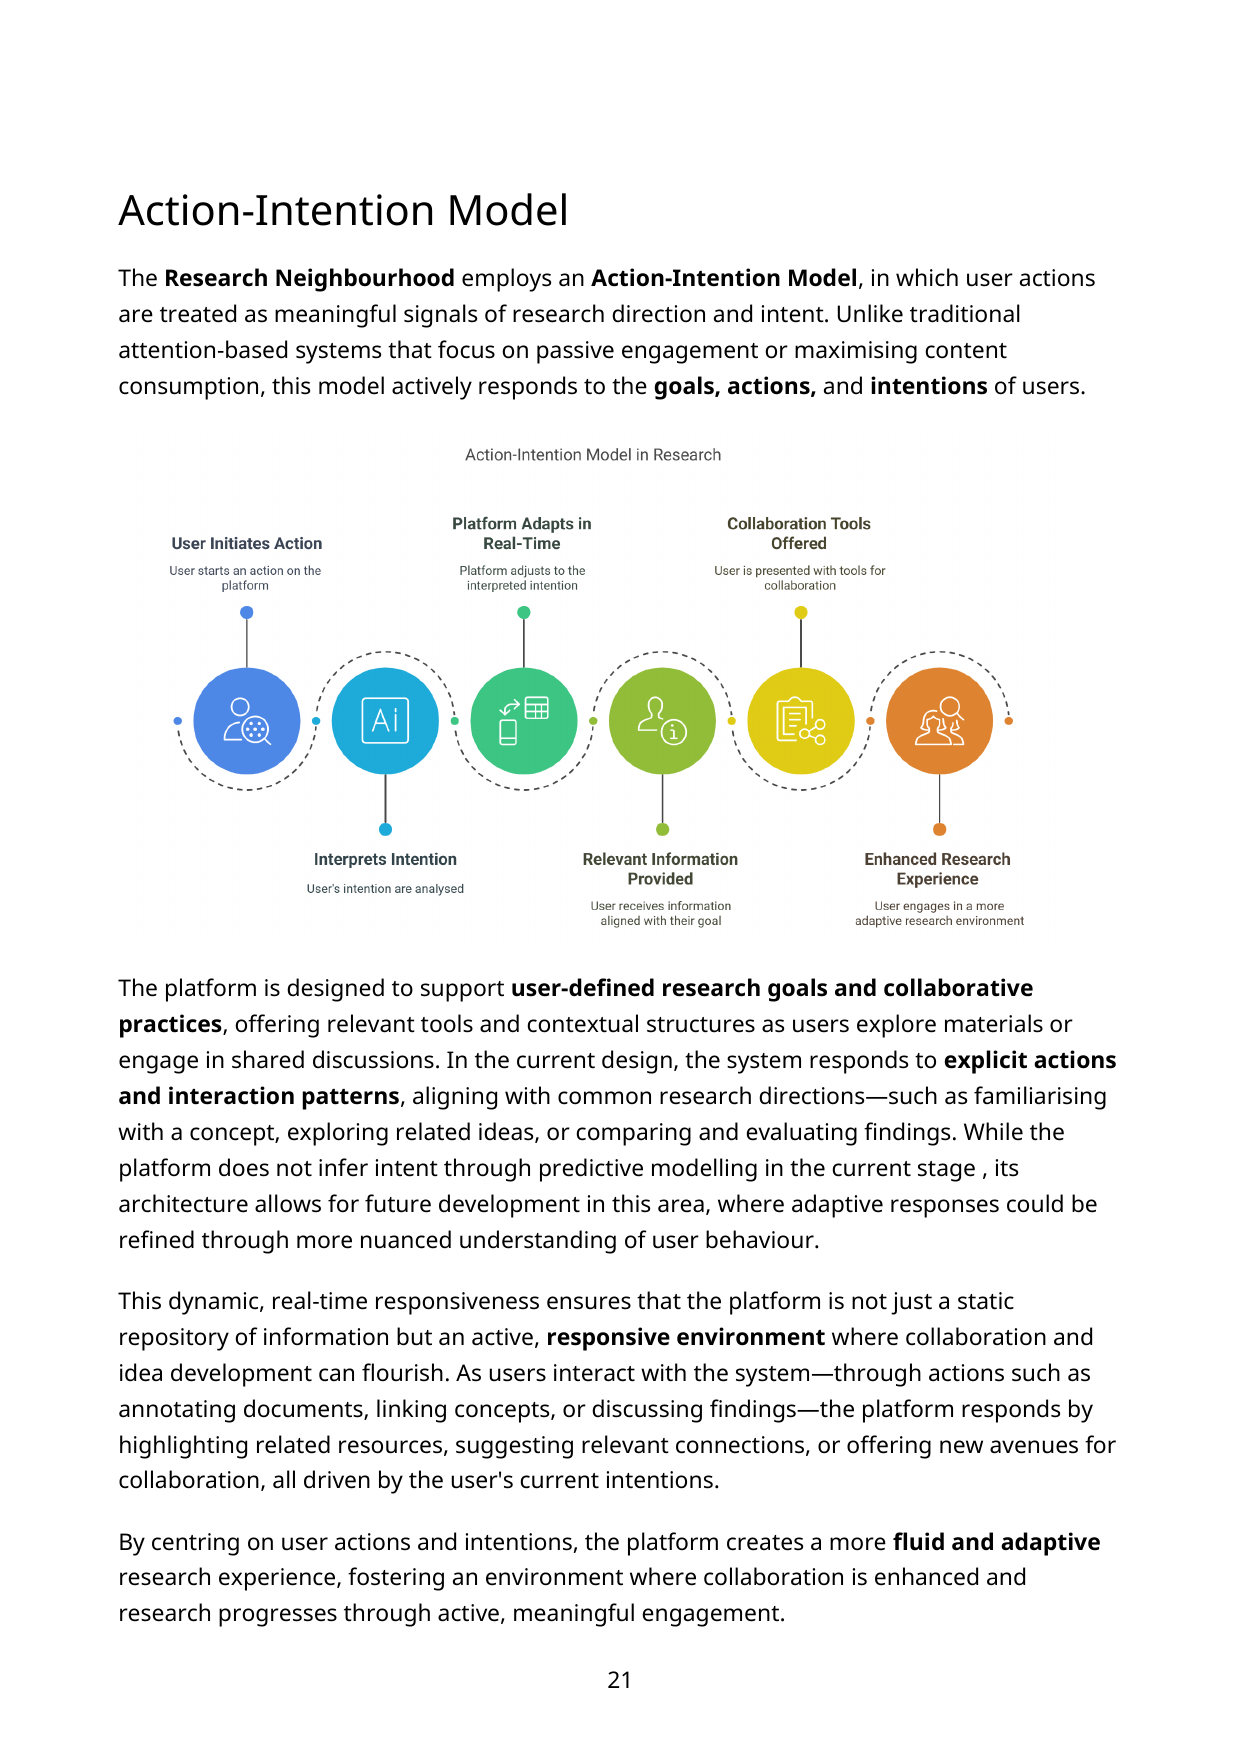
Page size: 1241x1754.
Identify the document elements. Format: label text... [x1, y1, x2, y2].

text The Research Neighbourhood employs an Action-Intention Model, in which user actions are treated as meaningful signals of research direction and intent. Unlike traditional attention-based systems that focus on passive engagement or maximising content consumption, this model actively responds to the goals, actions, and intentions of users. [118, 262, 1122, 401]
text The platform is designed to support user-defined research goals and collaborative practices, offering relevant tools and contextual structures as users explore materials or engage in shared discussions. In the current design, the system responds to explicit actions and interaction patterns, aligning with common research directions—such as familiarising with a concept, exploring related ideas, or comparing and evaluating findings. While the platform does not infer intent through predictive modelling in the current stage , its architecture allows for future development in this area, where adaptive responses could be refined through more nuanced understanding of user behaviour. [118, 972, 1122, 1255]
text This dynamic, real-time responsiveness ensures that the platform is not just a static repository of information but an active, responsive environment where collaboration and idea development can flourish. As users interact with the system—through actions such as annotating documents, linking concepts, or discussing findings—the platform responds by highlighting related resources, suggesting relevant connections, or offering new avenues for collaboration, all driven by the user's current intentions. [118, 1285, 1122, 1496]
text By centring on user actions and intentions, the platform creates a more fluid and adaptive research experience, fostering an environment where collaboration is enhanced and research progresses through active, meaningful engagement. [118, 1525, 1122, 1628]
picture [118, 431, 1068, 943]
subtitle Action-Intention Model [118, 181, 1122, 237]
